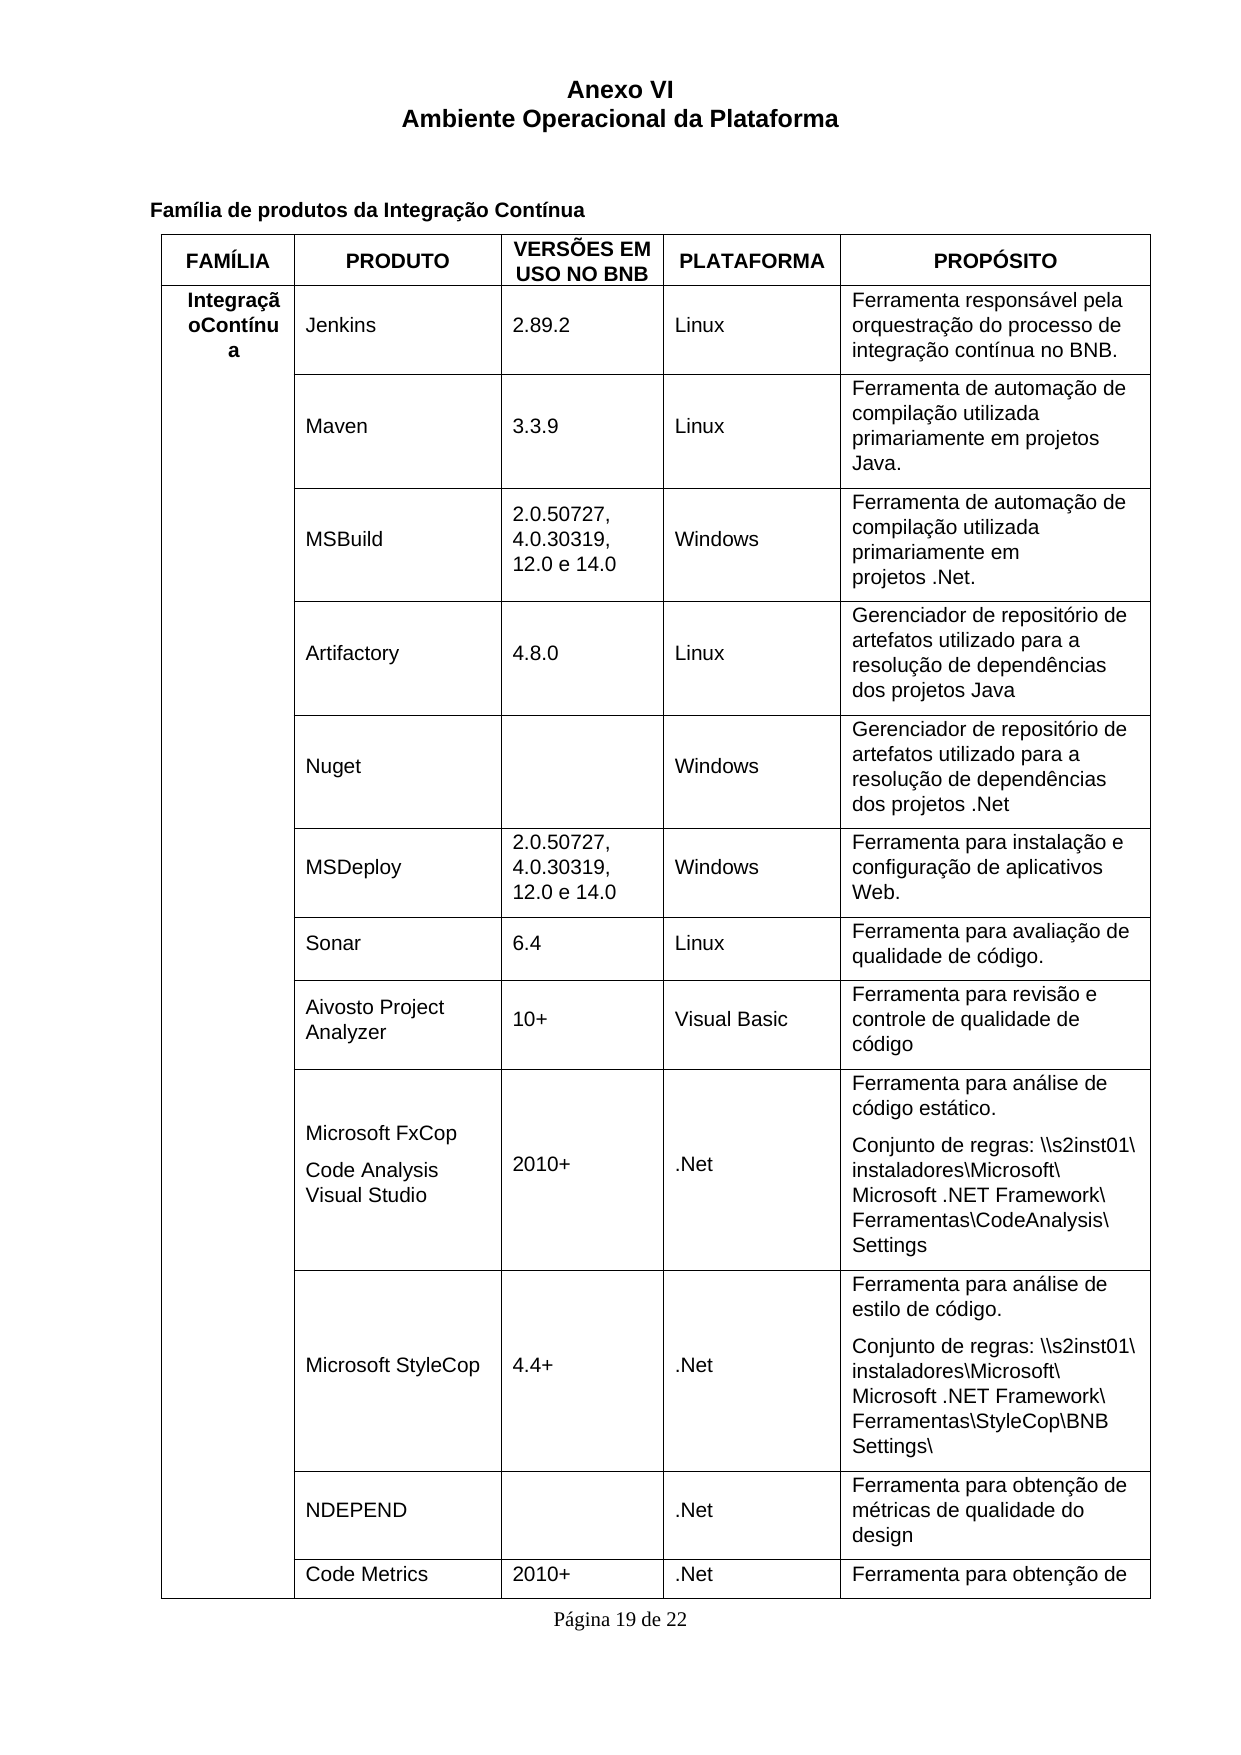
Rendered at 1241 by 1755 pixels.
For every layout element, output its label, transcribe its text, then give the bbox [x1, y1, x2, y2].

table_cell 2.0.50727, 4.0.30319, 12.0 e 14.0 [502, 489, 663, 601]
table_cell Ferramenta de automação de compilação utilizada primariamente em projetos .Net. [841, 489, 1150, 601]
table_header PLATAFORMA [664, 235, 840, 285]
table_cell 10+ [502, 981, 663, 1069]
table_cell Ferramenta responsável pela orquestração do processo de integração contínua no BNB. [841, 286, 1150, 374]
table_cell 2.89.2 [502, 286, 663, 374]
table_cell 2010+ [502, 1560, 663, 1598]
subtitle Família de produtos da Integração Contínua [150, 197, 1090, 222]
table_cell Visual Basic [664, 981, 840, 1069]
table_cell 6.4 [502, 918, 663, 980]
table_cell 3.3.9 [502, 375, 663, 487]
table_cell Linux [664, 286, 840, 374]
table_cell Windows [664, 716, 840, 828]
table_cell Ferramenta para obtenção de [841, 1560, 1150, 1598]
table_cell Ferramenta para obtenção de métricas de qualidade do design [841, 1472, 1150, 1559]
table_cell IntegraçãoContínua [162, 286, 294, 1598]
table_cell MSDeploy [295, 829, 501, 917]
table_cell .Net [664, 1070, 840, 1270]
table_cell Microsoft StyleCop [295, 1271, 501, 1471]
table_cell Ferramenta para instalação e configuração de aplicativos Web. [841, 829, 1150, 917]
table_cell .Net [664, 1560, 840, 1598]
table_cell NDEPEND [295, 1472, 501, 1559]
table_cell 4.8.0 [502, 602, 663, 714]
table_cell Windows [664, 829, 840, 917]
table_cell Artifactory [295, 602, 501, 714]
table_cell Ferramenta para análise de estilo de código. Conjunto de regras: \\s2inst01\instaladores\Microsoft\Microsoft .NET Framework\Ferramentas\StyleCop\BNB Settings\ [841, 1271, 1150, 1471]
table_cell Gerenciador de repositório de artefatos utilizado para a resolução de dependências dos projetos .Net [841, 716, 1150, 828]
table_header VERSÕES EM USO NO BNB [502, 235, 663, 285]
table_header FAMÍLIA [162, 235, 294, 285]
table_cell Jenkins [295, 286, 501, 374]
table_cell [502, 716, 663, 828]
table_cell Linux [664, 375, 840, 487]
table_cell Microsoft FxCop Code Analysis Visual Studio [295, 1070, 501, 1270]
table_cell 4.4+ [502, 1271, 663, 1471]
table_cell Sonar [295, 918, 501, 980]
table_cell Ferramenta para análise de código estático. Conjunto de regras: \\s2inst01\instaladores\Microsoft\Microsoft .NET Framework\Ferramentas\CodeAnalysis\Settings [841, 1070, 1150, 1270]
table_cell Linux [664, 918, 840, 980]
table_header PRODUTO [295, 235, 501, 285]
table_cell Code Metrics [295, 1560, 501, 1598]
table_cell Aivosto Project Analyzer [295, 981, 501, 1069]
table_cell Maven [295, 375, 501, 487]
table_cell .Net [664, 1271, 840, 1471]
table_cell .Net [664, 1472, 840, 1559]
table_cell Nuget [295, 716, 501, 828]
table_cell 2.0.50727, 4.0.30319, 12.0 e 14.0 [502, 829, 663, 917]
table_cell MSBuild [295, 489, 501, 601]
table_header PROPÓSITO [841, 235, 1150, 285]
table_cell 2010+ [502, 1070, 663, 1270]
table_cell Gerenciador de repositório de artefatos utilizado para a resolução de dependências dos projetos Java [841, 602, 1150, 714]
table_cell Ferramenta de automação de compilação utilizada primariamente em projetos Java. [841, 375, 1150, 487]
table_cell Windows [664, 489, 840, 601]
table_cell Ferramenta para avaliação de qualidade de código. [841, 918, 1150, 980]
table_cell Linux [664, 602, 840, 714]
table_cell [502, 1472, 663, 1559]
table_cell Ferramenta para revisão e controle de qualidade de código [841, 981, 1150, 1069]
